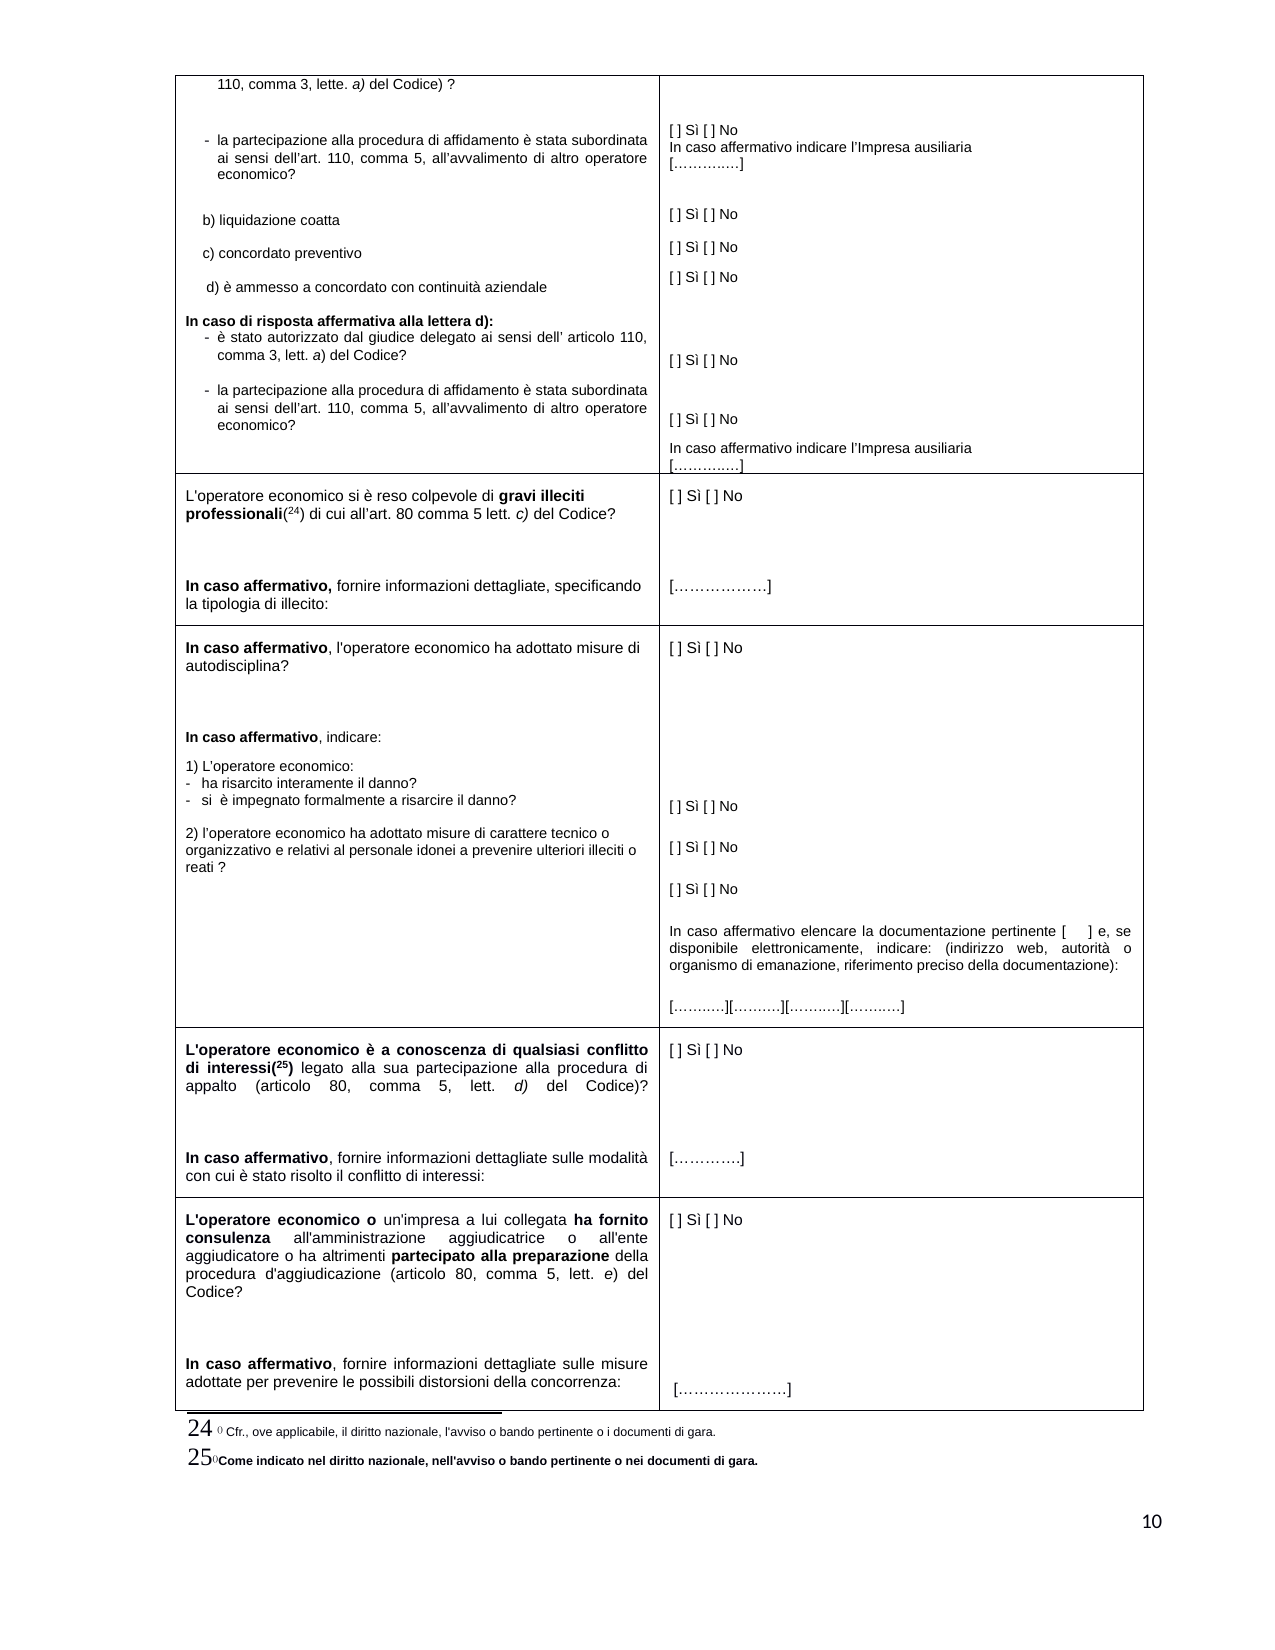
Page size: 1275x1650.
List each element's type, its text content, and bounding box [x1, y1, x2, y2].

table_cell In caso affermativo, l'operatore economico ha adottato misure di autodisciplina? In caso affermativo, indicare: 1) L’operatore economico: - ha risarcito interamente il danno? - si è impegnato formalmente a risarcire il danno? 2) l’operatore economico ha adottato misure di carattere tecnico o organizzativo e relativi al personale idonei a prevenire ulteriori illeciti o reati ? [176, 626, 659, 1027]
table_cell L'operatore economico o un'impresa a lui collegata ha fornito consulenza all'amministrazione aggiudicatrice o all'ente aggiudicatore o ha altrimenti partecipato alla preparazione della procedura d'aggiudicazione (articolo 80, comma 5, lett. e) del Codice? In caso affermativo, fornire informazioni dettagliate sulle misure adottate per prevenire le possibili distorsioni della concorrenza: [176, 1198, 659, 1410]
table_cell [ ] Sì [ ] No [ ] Sì [ ] No [ ] Sì [ ] No [ ] Sì [ ] No In caso affermativo elencare la documentazione pertinente [ ] e, se disponibile elettronicamente, indicare: (indirizzo web, autorità o organismo di emanazione, riferimento preciso della documentazione): [……..…][…….…][……..…][……..…] [660, 626, 1143, 1027]
table_cell [ ] Sì [ ] No […………………] [660, 1198, 1143, 1410]
table_cell 110, comma 3, lette. a) del Codice) ? la partecipazione alla procedura di affidamento è stata subordinata ai sensi dell’art. 110, comma 5, all’avvalimento di altro operatore economico? b) liquidazione coatta c) concordato preventivo d) è ammesso a concordato con continuità aziendale In caso di risposta affermativa alla lettera d): è stato autorizzato dal giudice delegato ai sensi dell’ articolo 110, comma 3, lett. a) del Codice? la partecipazione alla procedura di affidamento è stata subordinata ai sensi dell’art. 110, comma 5, all’avvalimento di altro operatore economico? [176, 76, 659, 473]
table_cell L'operatore economico è a conoscenza di qualsiasi conflitto di interessi() legato alla sua partecipazione alla procedura di appalto (articolo 80, comma 5, lett. d) del Codice)? In caso affermativo, fornire informazioni dettagliate sulle modalità con cui è stato risolto il conflitto di interessi: [176, 1028, 659, 1197]
table_cell L'operatore economico si è reso colpevole di gravi illeciti professionali() di cui all’art. 80 comma 5 lett. c) del Codice? In caso affermativo, fornire informazioni dettagliate, specificando la tipologia di illecito: [176, 474, 659, 625]
table_cell [ ] Sì [ ] No In caso affermativo indicare l’Impresa ausiliaria [………..…] [ ] Sì [ ] No [ ] Sì [ ] No [ ] Sì [ ] No [ ] Sì [ ] No [ ] Sì [ ] No In caso affermativo indicare l’Impresa ausiliaria [………..…] [660, 76, 1143, 473]
table_cell [ ] Sì [ ] No [………….] [660, 1028, 1143, 1197]
table_cell [ ] Sì [ ] No [………………] [660, 474, 1143, 625]
